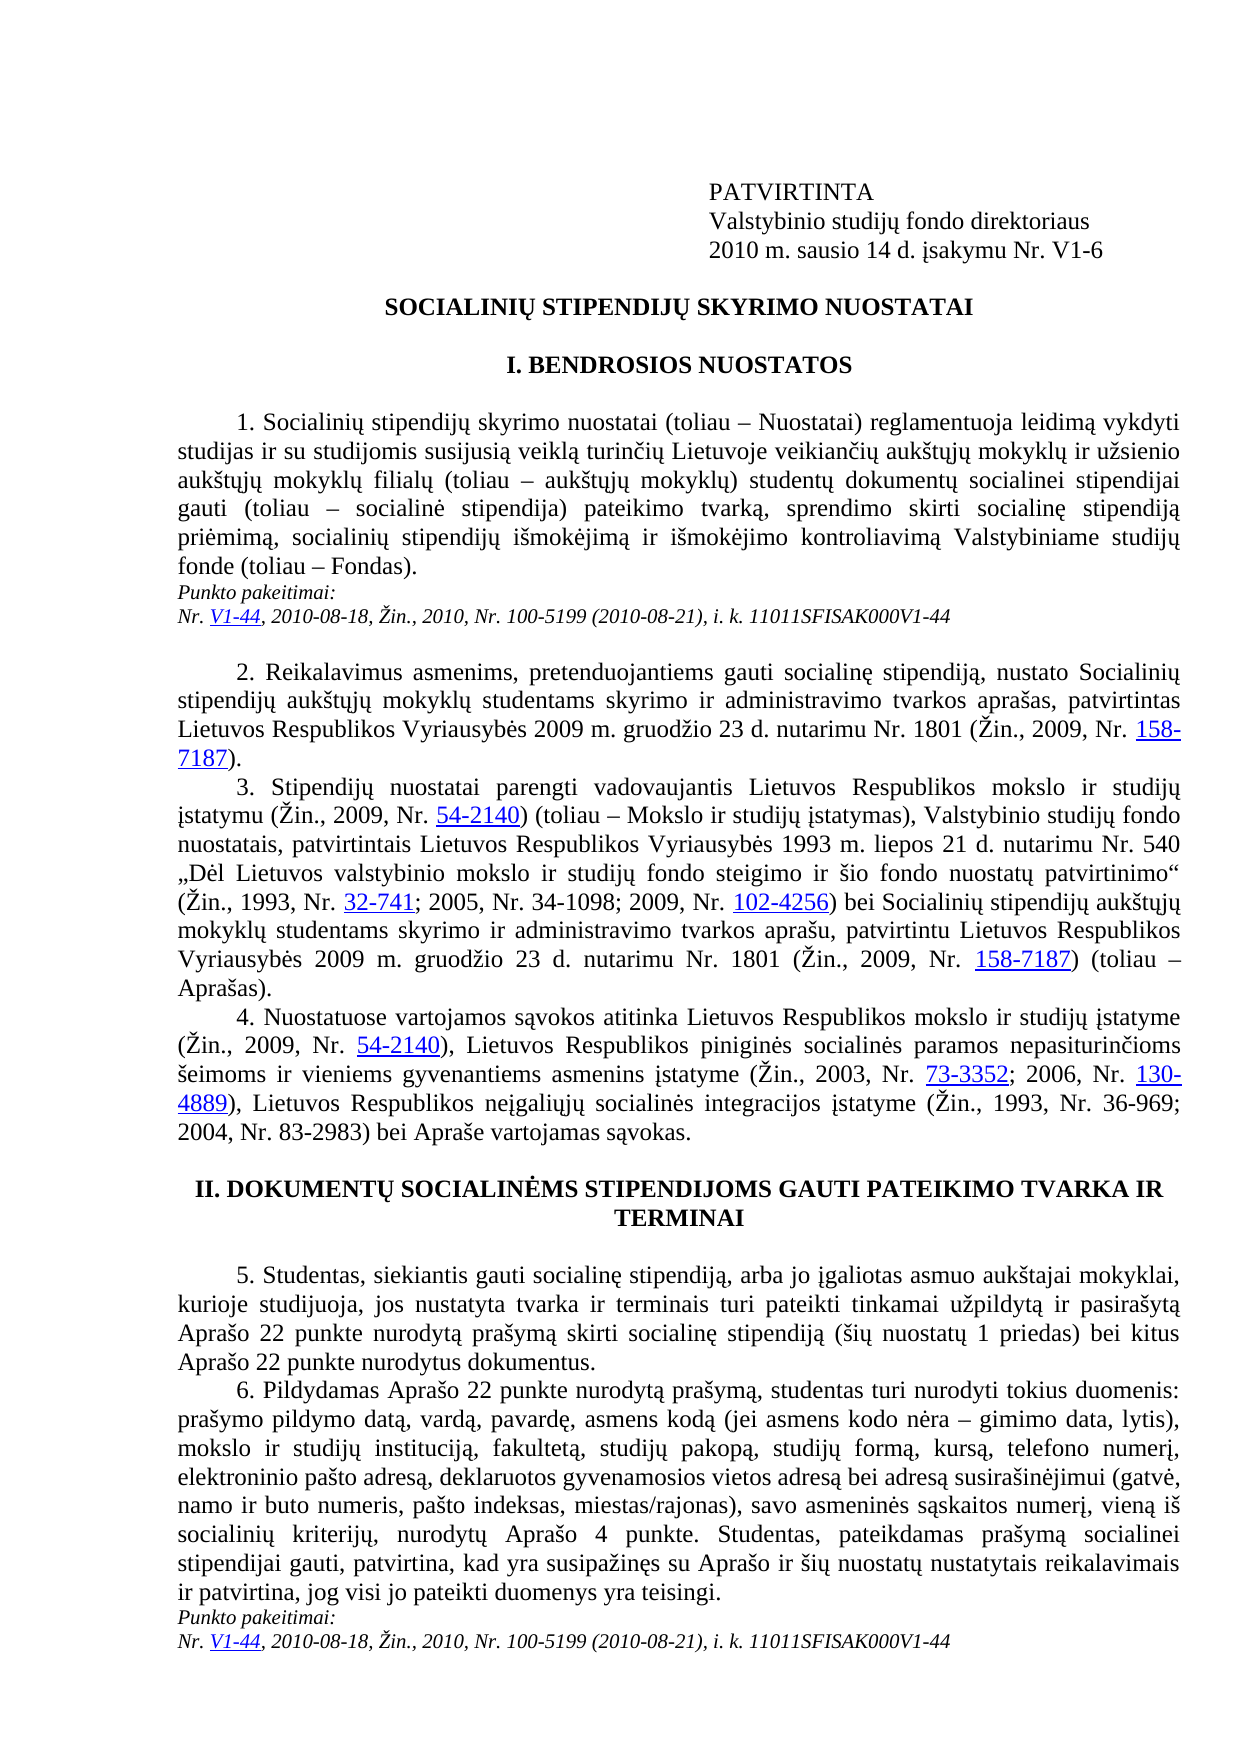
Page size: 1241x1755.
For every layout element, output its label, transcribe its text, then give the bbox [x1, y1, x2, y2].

text Valstybinio studijų fondo direktoriaus [177, 206, 1181, 235]
text PATVIRTINTA [177, 177, 1181, 206]
text 4. Nuostatuose vartojamos sąvokos atitinka Lietuvos Respublikos mokslo ir studijų įstatyme (Žin., 2009, Nr. 54-2140), Lietuvos Respublikos piniginės socialinės paramos nepasiturinčioms šeimoms ir vieniems gyvenantiems asmenins įstatyme (Žin., 2003, Nr. 73-3352; 2006, Nr. 130-4889), Lietuvos Respublikos neįgaliųjų socialinės integracijos įstatyme (Žin., 1993, Nr. 36-969; 2004, Nr. 83-2983) bei Apraše vartojamas sąvokas. [177, 1002, 1181, 1145]
text Punkto pakeitimai: [177, 580, 1181, 604]
text I. BENDROSIOS NUOSTATOS [177, 350, 1181, 378]
text 2010 m. sausio 14 d. įsakymu Nr. V1-6 [177, 235, 1181, 263]
text 2. Reikalavimus asmenims, pretenduojantiems gauti socialinę stipendiją, nustato Socialinių stipendijų aukštųjų mokyklų studentams skyrimo ir administravimo tvarkos aprašas, patvirtintas Lietuvos Respublikos Vyriausybės 2009 m. gruodžio 23 d. nutarimu Nr. 1801 (Žin., 2009, Nr. 158-7187). [177, 657, 1181, 772]
text SOCIALINIŲ STIPENDIJŲ SKYRIMO NUOSTATAI [177, 292, 1181, 321]
text 6. Pildydamas Aprašo 22 punkte nurodytą prašymą, studentas turi nurodyti tokius duomenis: prašymo pildymo datą, vardą, pavardę, asmens kodą (jei asmens kodo nėra – gimimo data, lytis), mokslo ir studijų instituciją, fakultetą, studijų pakopą, studijų formą, kursą, telefono numerį, elektroninio pašto adresą, deklaruotos gyvenamosios vietos adresą bei adresą susirašinėjimui (gatvė, namo ir buto numeris, pašto indeksas, miestas/rajonas), savo asmeninės sąskaitos numerį, vieną iš socialinių kriterijų, nurodytų Aprašo 4 punkte. Studentas, pateikdamas prašymą socialinei stipendijai gauti, patvirtina, kad yra susipažinęs su Aprašo ir šių nuostatų nustatytais reikalavimais ir patvirtina, jog visi jo pateikti duomenys yra teisingi. [177, 1375, 1181, 1605]
text Nr. V1-44, 2010-08-18, Žin., 2010, Nr. 100-5199 (2010-08-21), i. k. 11011SFISAK000V1-44 [177, 604, 1181, 628]
text Punkto pakeitimai: [177, 1605, 1181, 1629]
text Nr. V1-44, 2010-08-18, Žin., 2010, Nr. 100-5199 (2010-08-21), i. k. 11011SFISAK000V1-44 [177, 1629, 1181, 1653]
text 3. Stipendijų nuostatai parengti vadovaujantis Lietuvos Respublikos mokslo ir studijų įstatymu (Žin., 2009, Nr. 54-2140) (toliau – Mokslo ir studijų įstatymas), Valstybinio studijų fondo nuostatais, patvirtintais Lietuvos Respublikos Vyriausybės 1993 m. liepos 21 d. nutarimu Nr. 540 „Dėl Lietuvos valstybinio mokslo ir studijų fondo steigimo ir šio fondo nuostatų patvirtinimo“ (Žin., 1993, Nr. 32-741; 2005, Nr. 34-1098; 2009, Nr. 102-4256) bei Socialinių stipendijų aukštųjų mokyklų studentams skyrimo ir administravimo tvarkos aprašu, patvirtintu Lietuvos Respublikos Vyriausybės 2009 m. gruodžio 23 d. nutarimu Nr. 1801 (Žin., 2009, Nr. 158-7187) (toliau – Aprašas). [177, 772, 1181, 1002]
text 5. Studentas, siekiantis gauti socialinę stipendiją, arba jo įgaliotas asmuo aukštajai mokyklai, kurioje studijuoja, jos nustatyta tvarka ir terminais turi pateikti tinkamai užpildytą ir pasirašytą Aprašo 22 punkte nurodytą prašymą skirti socialinę stipendiją (šių nuostatų 1 priedas) bei kitus Aprašo 22 punkte nurodytus dokumentus. [177, 1260, 1181, 1375]
text II. DOKUMENTŲ SOCIALINĖMS STIPENDIJOMS GAUTI PATEIKIMO TVARKA IR TERMINAI [177, 1174, 1181, 1232]
text 1. Socialinių stipendijų skyrimo nuostatai (toliau – Nuostatai) reglamentuoja leidimą vykdyti studijas ir su studijomis susijusią veiklą turinčių Lietuvoje veikiančių aukštųjų mokyklų ir užsienio aukštųjų mokyklų filialų (toliau – aukštųjų mokyklų) studentų dokumentų socialinei stipendijai gauti (toliau – socialinė stipendija) pateikimo tvarką, sprendimo skirti socialinę stipendiją priėmimą, socialinių stipendijų išmokėjimą ir išmokėjimo kontroliavimą Valstybiniame studijų fonde (toliau – Fondas). [177, 407, 1181, 580]
